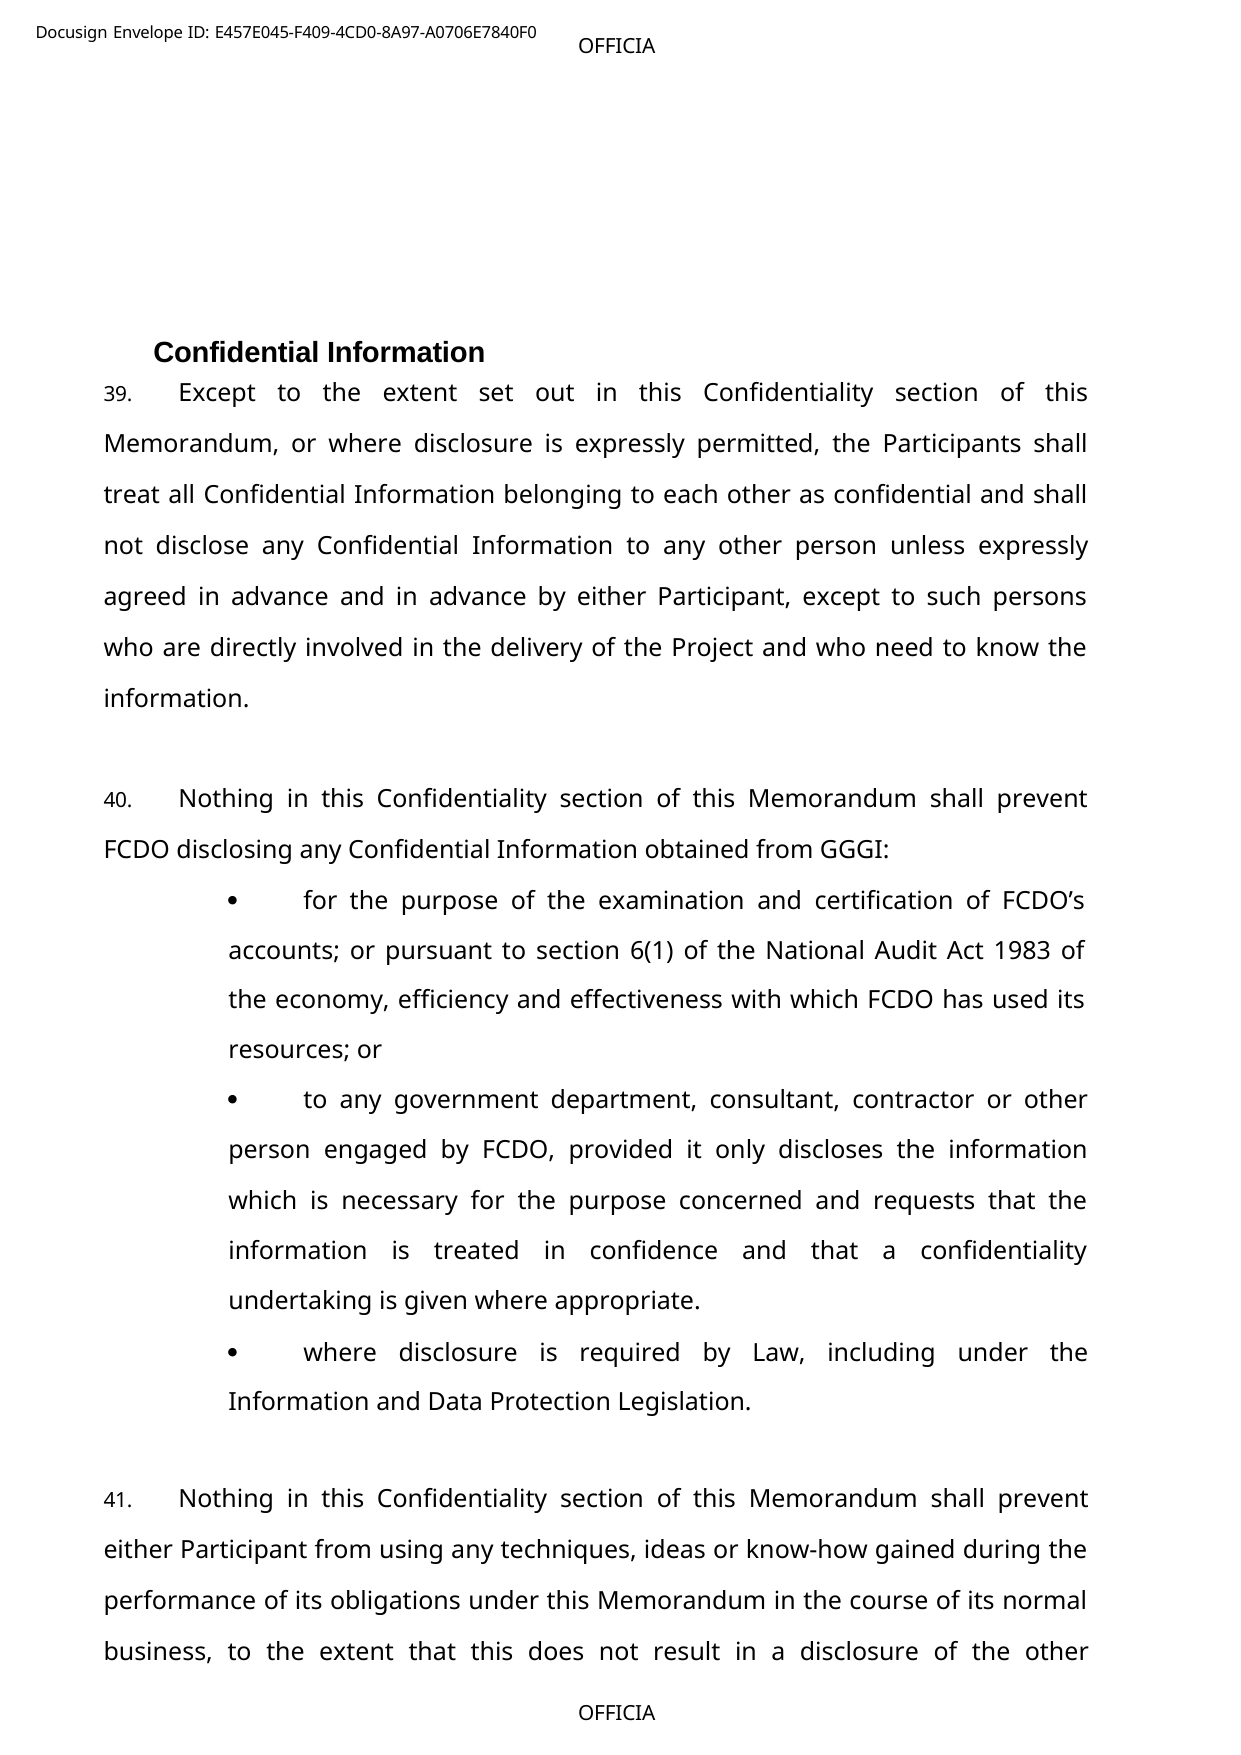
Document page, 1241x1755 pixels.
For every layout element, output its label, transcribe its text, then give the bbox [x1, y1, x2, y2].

list for the purpose of the examination and certification of FCDO’s accounts; or pursuant to section 6(1) of the National Audit Act 1983 of the economy, efficiency and effectiveness with which FCDO has used its resources; or [228, 883, 1086, 1066]
list Except to the extent set out in this Confidentiality section of this Memorandum, or where disclosure is expressly permitted, the Participants shall treat all Confidential Information belonging to each other as confidential and shall not disclose any Confidential Information to any other person unless expressly agreed in advance and in advance by either Participant, except to such persons who are directly involved in the delivery of the Project and who need to know the information. [103, 374, 1088, 715]
list Nothing in this Confidentiality section of this Memorandum shall prevent either Participant from using any techniques, ideas or know-how gained during the performance of its obligations under this Memorandum in the course of its normal business, to the extent that this does not result in a disclosure of the other [103, 1481, 1089, 1668]
subtitle Confidential Information [153, 335, 1137, 369]
list to any government department, consultant, contractor or other person engaged by FCDO, provided it only discloses the information which is necessary for the purpose concerned and requests that the information is treated in confidence and that a confidentiality undertaking is given where appropriate. [228, 1082, 1088, 1317]
list Nothing in this Confidentiality section of this Memorandum shall prevent FCDO disclosing any Confidential Information obtained from GGGI: [103, 781, 1088, 866]
list where disclosure is required by Law, including under the Information and Data Protection Legislation. [228, 1334, 1088, 1418]
